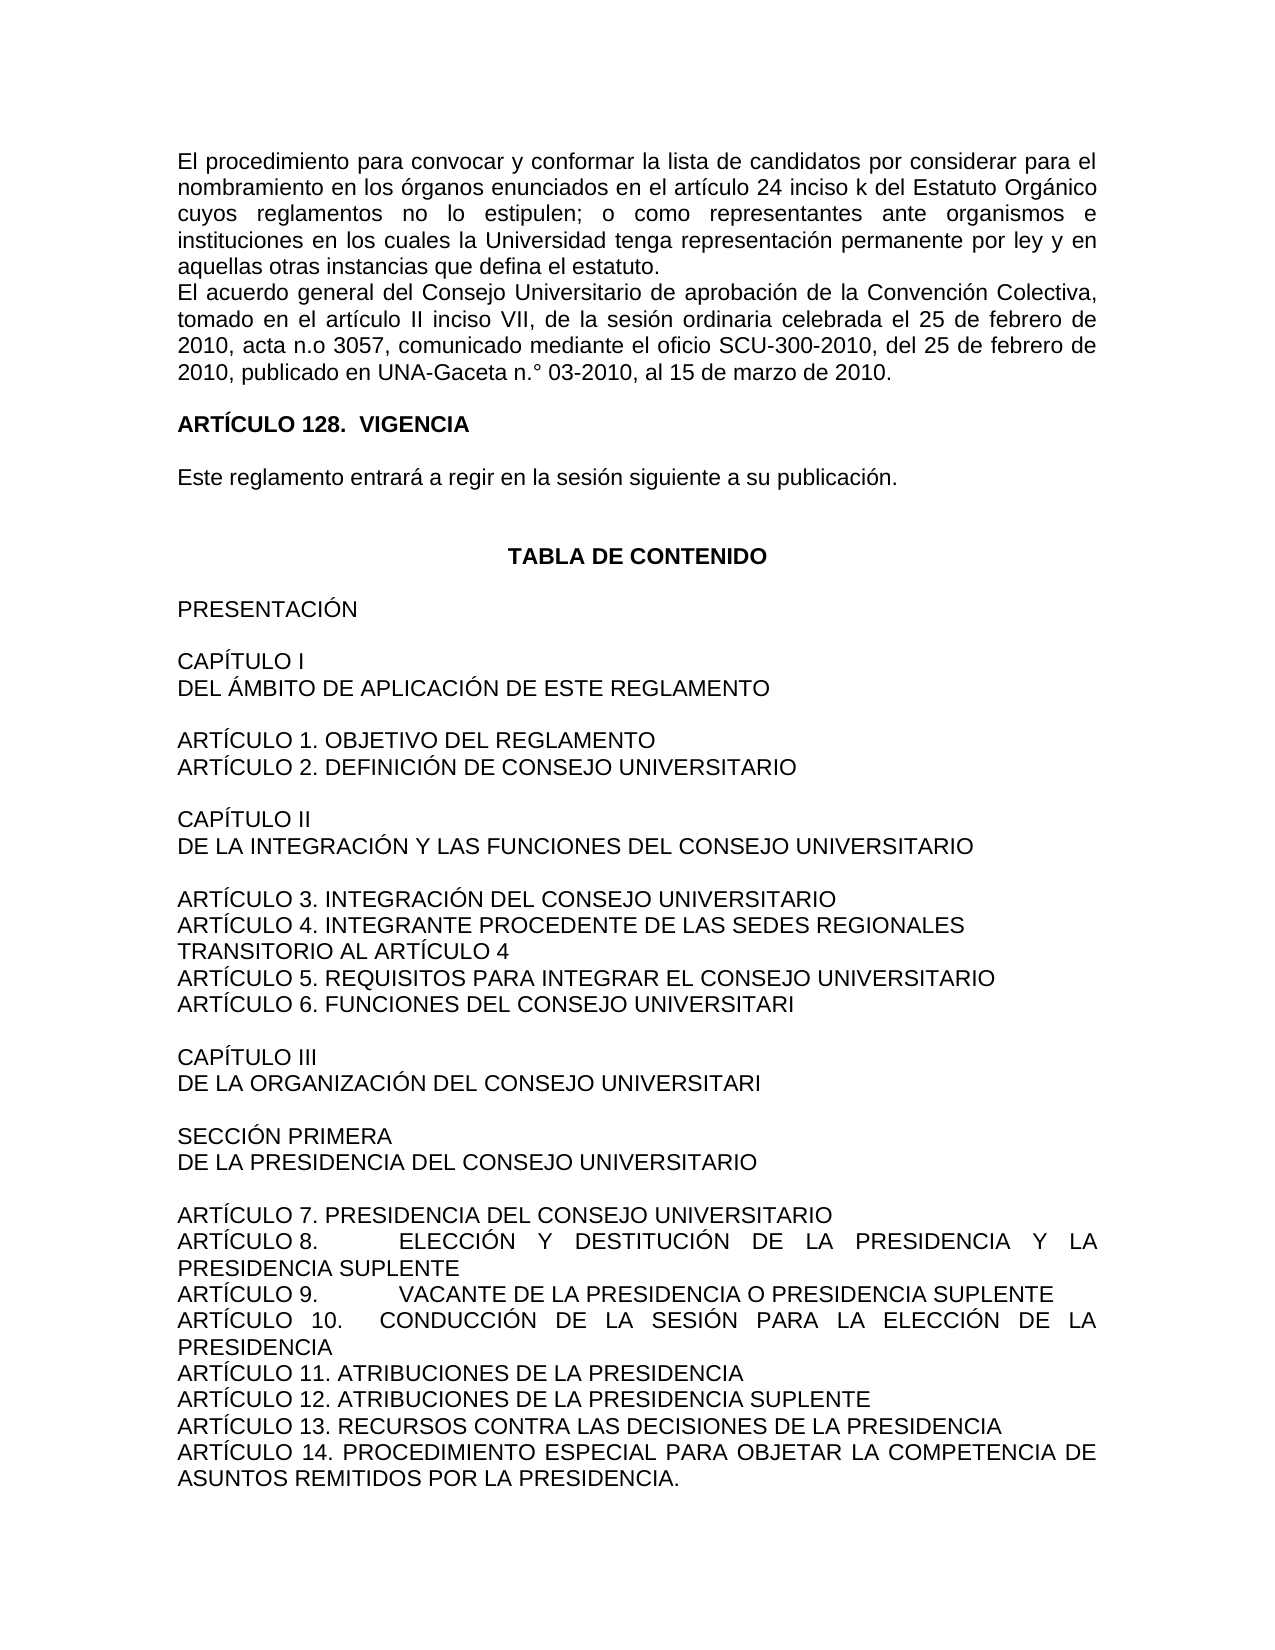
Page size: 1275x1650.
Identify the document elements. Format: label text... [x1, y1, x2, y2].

text CAPÍTULO II [177, 806, 1098, 833]
text TABLA DE CONTENIDO [177, 543, 1098, 569]
text Este reglamento entrará a regir en la sesión siguiente a su publicación. [177, 464, 1098, 490]
text ARTÍCULO 11. ATRIBUCIONES DE LA PRESIDENCIA [177, 1360, 1098, 1386]
text ARTÍCULO 128. VIGENCIA [177, 411, 1098, 437]
text TRANSITORIO AL ARTÍCULO 4 [177, 938, 1098, 964]
text ARTÍCULO 5. REQUISITOS PARA INTEGRAR EL CONSEJO UNIVERSITARIO [177, 964, 1098, 991]
text ARTÍCULO 9. VACANTE DE LA PRESIDENCIA O PRESIDENCIA SUPLENTE [177, 1281, 1098, 1307]
text ARTÍCULO 2. DEFINICIÓN DE CONSEJO UNIVERSITARIO [177, 754, 1098, 780]
text CAPÍTULO III [177, 1044, 1098, 1070]
text ARTÍCULO 6. FUNCIONES DEL CONSEJO UNIVERSITARI [177, 991, 1098, 1017]
text El acuerdo general del Consejo Universitario de aprobación de la Convención Colectiva, tomado en el artículo II inciso VII, de la sesión ordinaria celebrada el 25 de febrero de 2010, acta n.o 3057, comunicado mediante el oficio SCU-300-2010, del 25 de febrero de 2010, publicado en UNA-Gaceta n.° 03-2010, al 15 de marzo de 2010. [177, 279, 1098, 385]
text El procedimiento para convocar y conformar la lista de candidatos por considerar para el nombramiento en los órganos enunciados en el artículo 24 inciso k del Estatuto Orgánico cuyos reglamentos no lo estipulen; o como representantes ante organismos e instituciones en los cuales la Universidad tenga representación permanente por ley y en aquellas otras instancias que defina el estatuto. [177, 148, 1098, 279]
text SECCIÓN PRIMERA [177, 1123, 1098, 1149]
text ARTÍCULO 12. ATRIBUCIONES DE LA PRESIDENCIA SUPLENTE [177, 1386, 1098, 1413]
text ARTÍCULO 13. RECURSOS CONTRA LAS DECISIONES DE LA PRESIDENCIA [177, 1413, 1098, 1439]
text DEL ÁMBITO DE APLICACIÓN DE ESTE REGLAMENTO [177, 675, 1098, 701]
text ARTÍCULO 14. PROCEDIMIENTO ESPECIAL PARA OBJETAR LA COMPETENCIA DE ASUNTOS REMITIDOS POR LA PRESIDENCIA. [177, 1439, 1098, 1492]
text ARTÍCULO 10. CONDUCCIÓN DE LA SESIÓN PARA LA ELECCIÓN DE LA PRESIDENCIA [177, 1307, 1098, 1360]
text ARTÍCULO 8. ELECCIÓN Y DESTITUCIÓN DE LA PRESIDENCIA Y LA PRESIDENCIA SUPLENTE [177, 1228, 1098, 1281]
text ARTÍCULO 4. INTEGRANTE PROCEDENTE DE LAS SEDES REGIONALES [177, 912, 1098, 938]
text DE LA PRESIDENCIA DEL CONSEJO UNIVERSITARIO [177, 1149, 1098, 1175]
text CAPÍTULO I [177, 648, 1098, 675]
text ARTÍCULO 7. PRESIDENCIA DEL CONSEJO UNIVERSITARIO [177, 1202, 1098, 1228]
text PRESENTACIÓN [177, 596, 1098, 622]
text ARTÍCULO 1. OBJETIVO DEL REGLAMENTO [177, 727, 1098, 754]
text ARTÍCULO 3. INTEGRACIÓN DEL CONSEJO UNIVERSITARIO [177, 886, 1098, 912]
text DE LA INTEGRACIÓN Y LAS FUNCIONES DEL CONSEJO UNIVERSITARIO [177, 833, 1098, 859]
text DE LA ORGANIZACIÓN DEL CONSEJO UNIVERSITARI [177, 1070, 1098, 1096]
